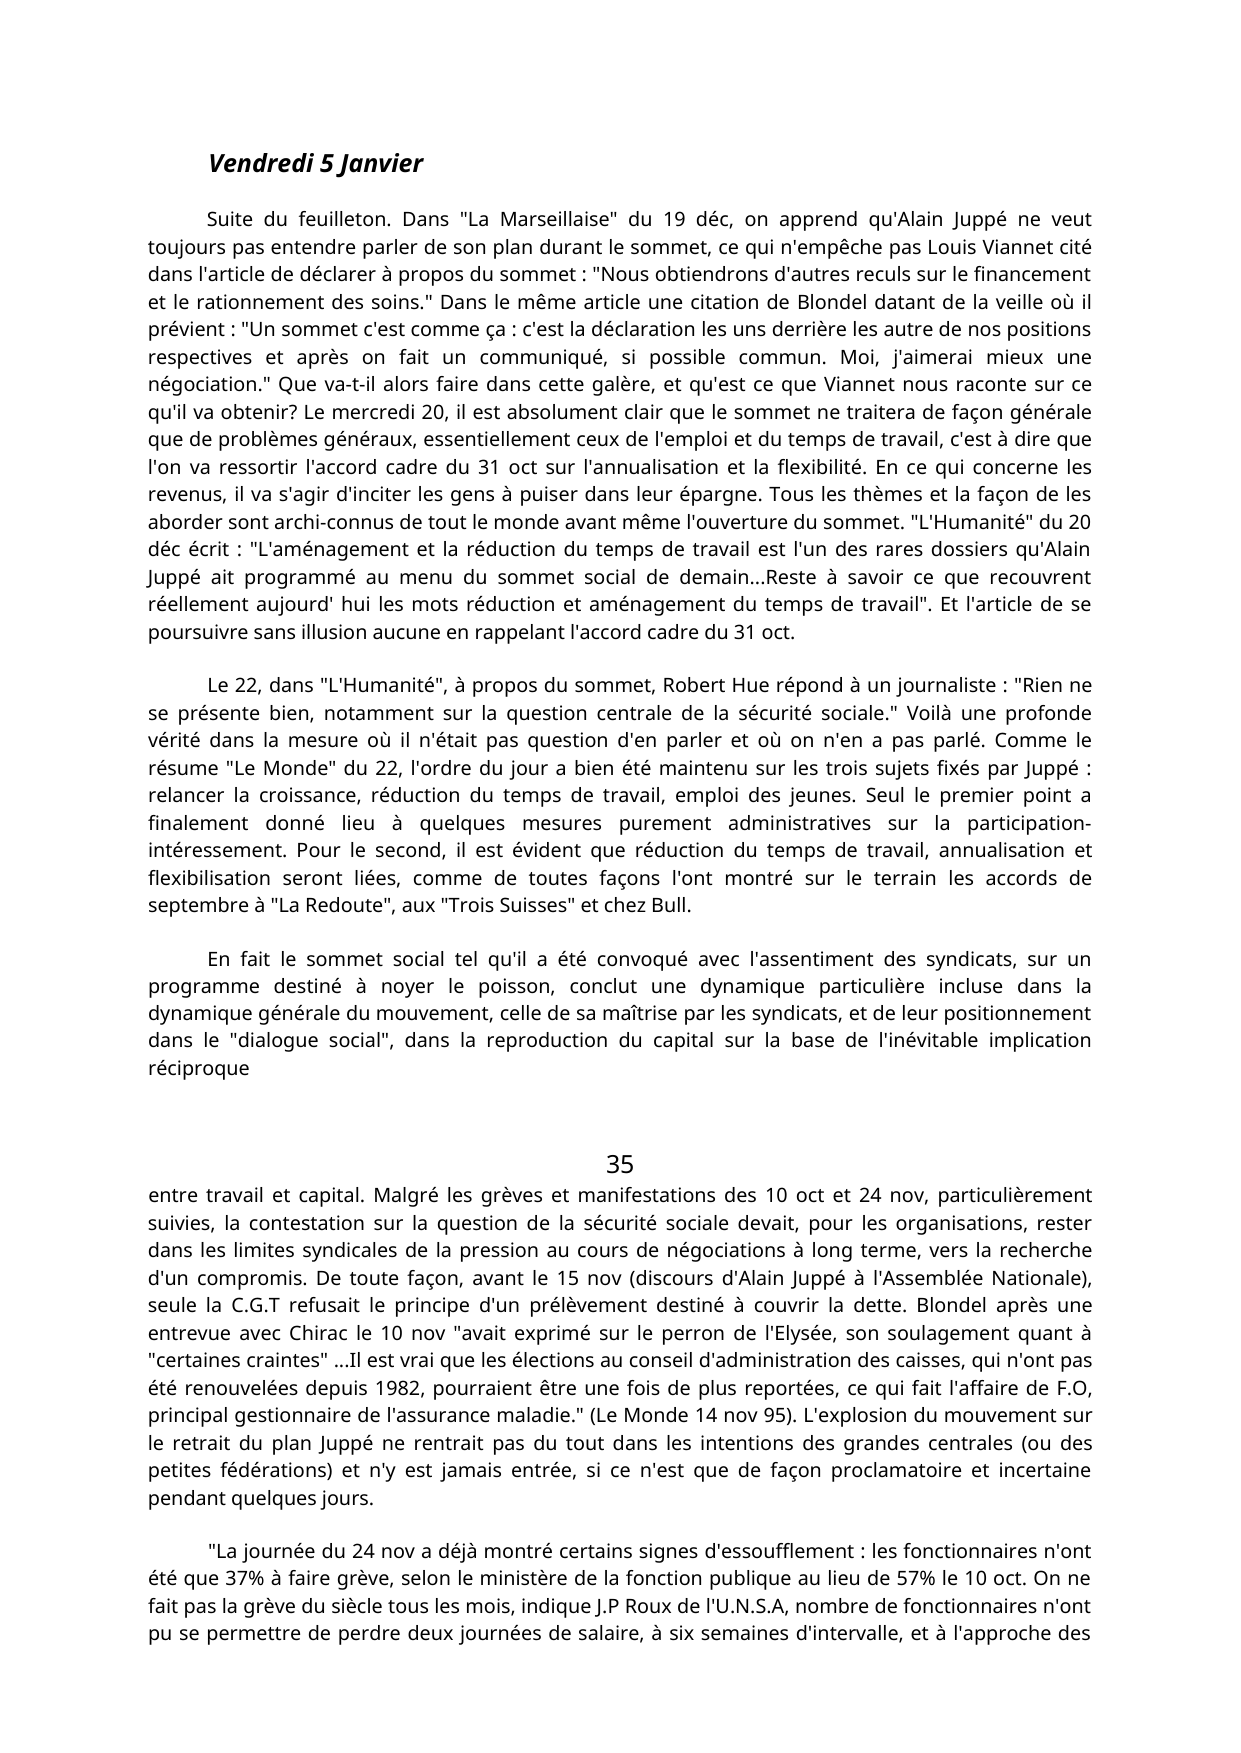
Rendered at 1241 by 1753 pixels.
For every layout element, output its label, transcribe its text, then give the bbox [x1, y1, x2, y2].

text entre travail et capital. Malgré les grèves et manifestations des 10 oct et 24 nov, particulièrement suivies, la contestation sur la question de la sécurité sociale devait, pour les organisations, rester dans les limites syndicales de la pression au cours de négociations à long terme, vers la recherche d'un compromis. De toute façon, avant le 15 nov (discours d'Alain Juppé à l'Assemblée Nationale), seule la C.G.T refusait le principe d'un prélèvement destiné à couvrir la dette. Blondel après une entrevue avec Chirac le 10 nov "avait exprimé sur le perron de l'Elysée, son soulagement quant à "certaines craintes" ...Il est vrai que les élections au conseil d'administration des caisses, qui n'ont pas été renouvelées depuis 1982, pourraient être une fois de plus reportées, ce qui fait l'affaire de F.O, principal gestionnaire de l'assurance maladie." (Le Monde 14 nov 95). L'explosion du mouvement sur le retrait du plan Juppé ne rentrait pas du tout dans les intentions des grandes centrales (ou des petites fédérations) et n'y est jamais entrée, si ce n'est que de façon proclamatoire et incertaine pendant quelques jours. [148, 1181, 1094, 1511]
text Vendredi 5 Janvier [208, 145, 1093, 179]
text "La journée du 24 nov a déjà montré certains signes d'essoufflement : les fonctionnaires n'ont été que 37% à faire grève, selon le ministère de la fonction publique au lieu de 57% le 10 oct. On ne fait pas la grève du siècle tous les mois, indique J.P Roux de l'U.N.S.A, nombre de fonctionnaires n'ont pu se permettre de perdre deux journées de salaire, à six semaines d'intervalle, et à l'approche des [148, 1537, 1093, 1646]
text Le 22, dans "L'Humanité", à propos du sommet, Robert Hue répond à un journaliste : "Rien ne se présente bien, notamment sur la question centrale de la sécurité sociale." Voilà une profonde vérité dans la mesure où il n'était pas question d'en parler et où on n'en a pas parlé. Comme le résume "Le Monde" du 22, l'ordre du jour a bien été maintenu sur les trois sujets fixés par Juppé : relancer la croissance, réduction du temps de travail, emploi des jeunes. Seul le premier point a finalement donné lieu à quelques mesures purement administratives sur la participation-intéressement. Pour le second, il est évident que réduction du temps de travail, annualisation et flexibilisation seront liées, comme de toutes façons l'ont montré sur le terrain les accords de septembre à "La Redoute", aux "Trois Suisses" et chez Bull. [148, 671, 1093, 918]
text 35 [147, 1147, 1093, 1181]
text Suite du feuilleton. Dans "La Marseillaise" du 19 déc, on apprend qu'Alain Juppé ne veut toujours pas entendre parler de son plan durant le sommet, ce qui n'empêche pas Louis Viannet cité dans l'article de déclarer à propos du sommet : "Nous obtiendrons d'autres reculs sur le financement et le rationnement des soins." Dans le même article une citation de Blondel datant de la veille où il prévient : "Un sommet c'est comme ça : c'est la déclaration les uns derrière les autre de nos positions respectives et après on fait un communiqué, si possible commun. Moi, j'aimerai mieux une négociation." Que va-t-il alors faire dans cette galère, et qu'est ce que Viannet nous raconte sur ce qu'il va obtenir? Le mercredi 20, il est absolument clair que le sommet ne traitera de façon générale que de problèmes généraux, essentiellement ceux de l'emploi et du temps de travail, c'est à dire que l'on va ressortir l'accord cadre du 31 oct sur l'annualisation et la flexibilité. En ce qui concerne les revenus, il va s'agir d'inciter les gens à puiser dans leur épargne. Tous les thèmes et la façon de les aborder sont archi-connus de tout le monde avant même l'ouverture du sommet. "L'Humanité" du 20 déc écrit : "L'aménagement et la réduction du temps de travail est l'un des rares dossiers qu'Alain Juppé ait programmé au menu du sommet social de demain...Reste à savoir ce que recouvrent réellement aujourd' hui les mots réduction et aménagement du temps de travail". Et l'article de se poursuivre sans illusion aucune en rappelant l'accord cadre du 31 oct. [148, 206, 1093, 645]
text En fait le sommet social tel qu'il a été convoqué avec l'assentiment des syndicats, sur un programme destiné à noyer le poisson, conclut une dynamique particulière incluse dans la dynamique générale du mouvement, celle de sa maîtrise par les syndicats, et de leur positionnement dans le "dialogue social", dans la reproduction du capital sur la base de l'inévitable implication réciproque [148, 945, 1093, 1081]
